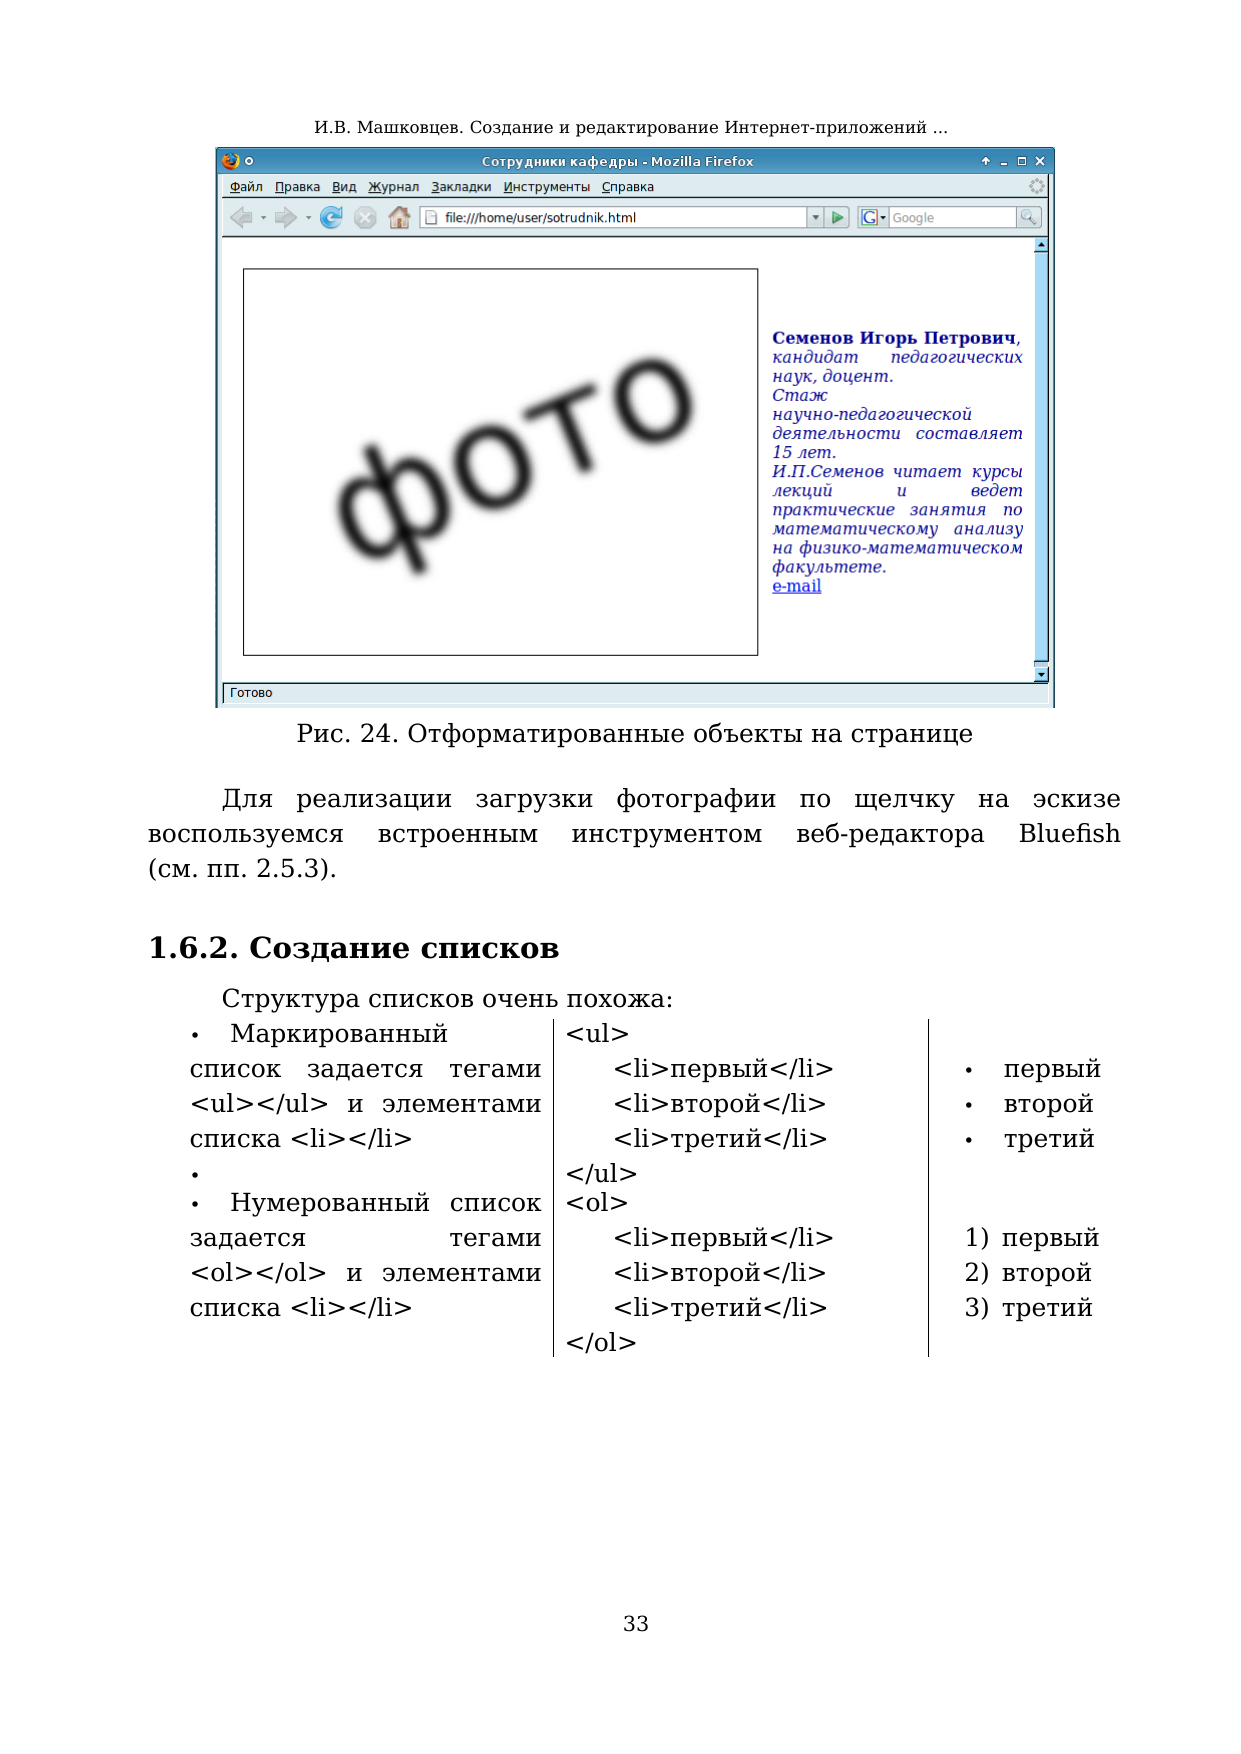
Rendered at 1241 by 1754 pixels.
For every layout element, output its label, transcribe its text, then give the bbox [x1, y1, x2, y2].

text Рис. 24. Отформатированные объекты на странице [148, 719, 1122, 749]
picture [215, 147, 1055, 708]
text Для реализации загрузки фотографии по щелчку на эскизе воспользуемся встроенным инструментом веб-редактора Bluefish (см. пп. 2.5.3). [148, 784, 1122, 883]
table_header Маркированный список задается тегами <ul></ul> и элементами списка <li></li> [154, 1019, 553, 1188]
table_header <ul> <li>первый</li> <li>второй</li> <li>третий</li> </ul> [554, 1019, 928, 1188]
subtitle Создание списков [148, 931, 1122, 965]
table_cell <ol> <li>первый</li> <li>второй</li> <li>третий</li> </ol> [554, 1188, 928, 1357]
table_cell первый второй третий [929, 1188, 1116, 1357]
text Структура списков очень похожа: [148, 984, 1122, 1013]
table_header первый второй третий [929, 1019, 1116, 1188]
table_cell Нумерованный список задается тегами <ol></ol> и элементами списка <li></li> [154, 1188, 553, 1357]
